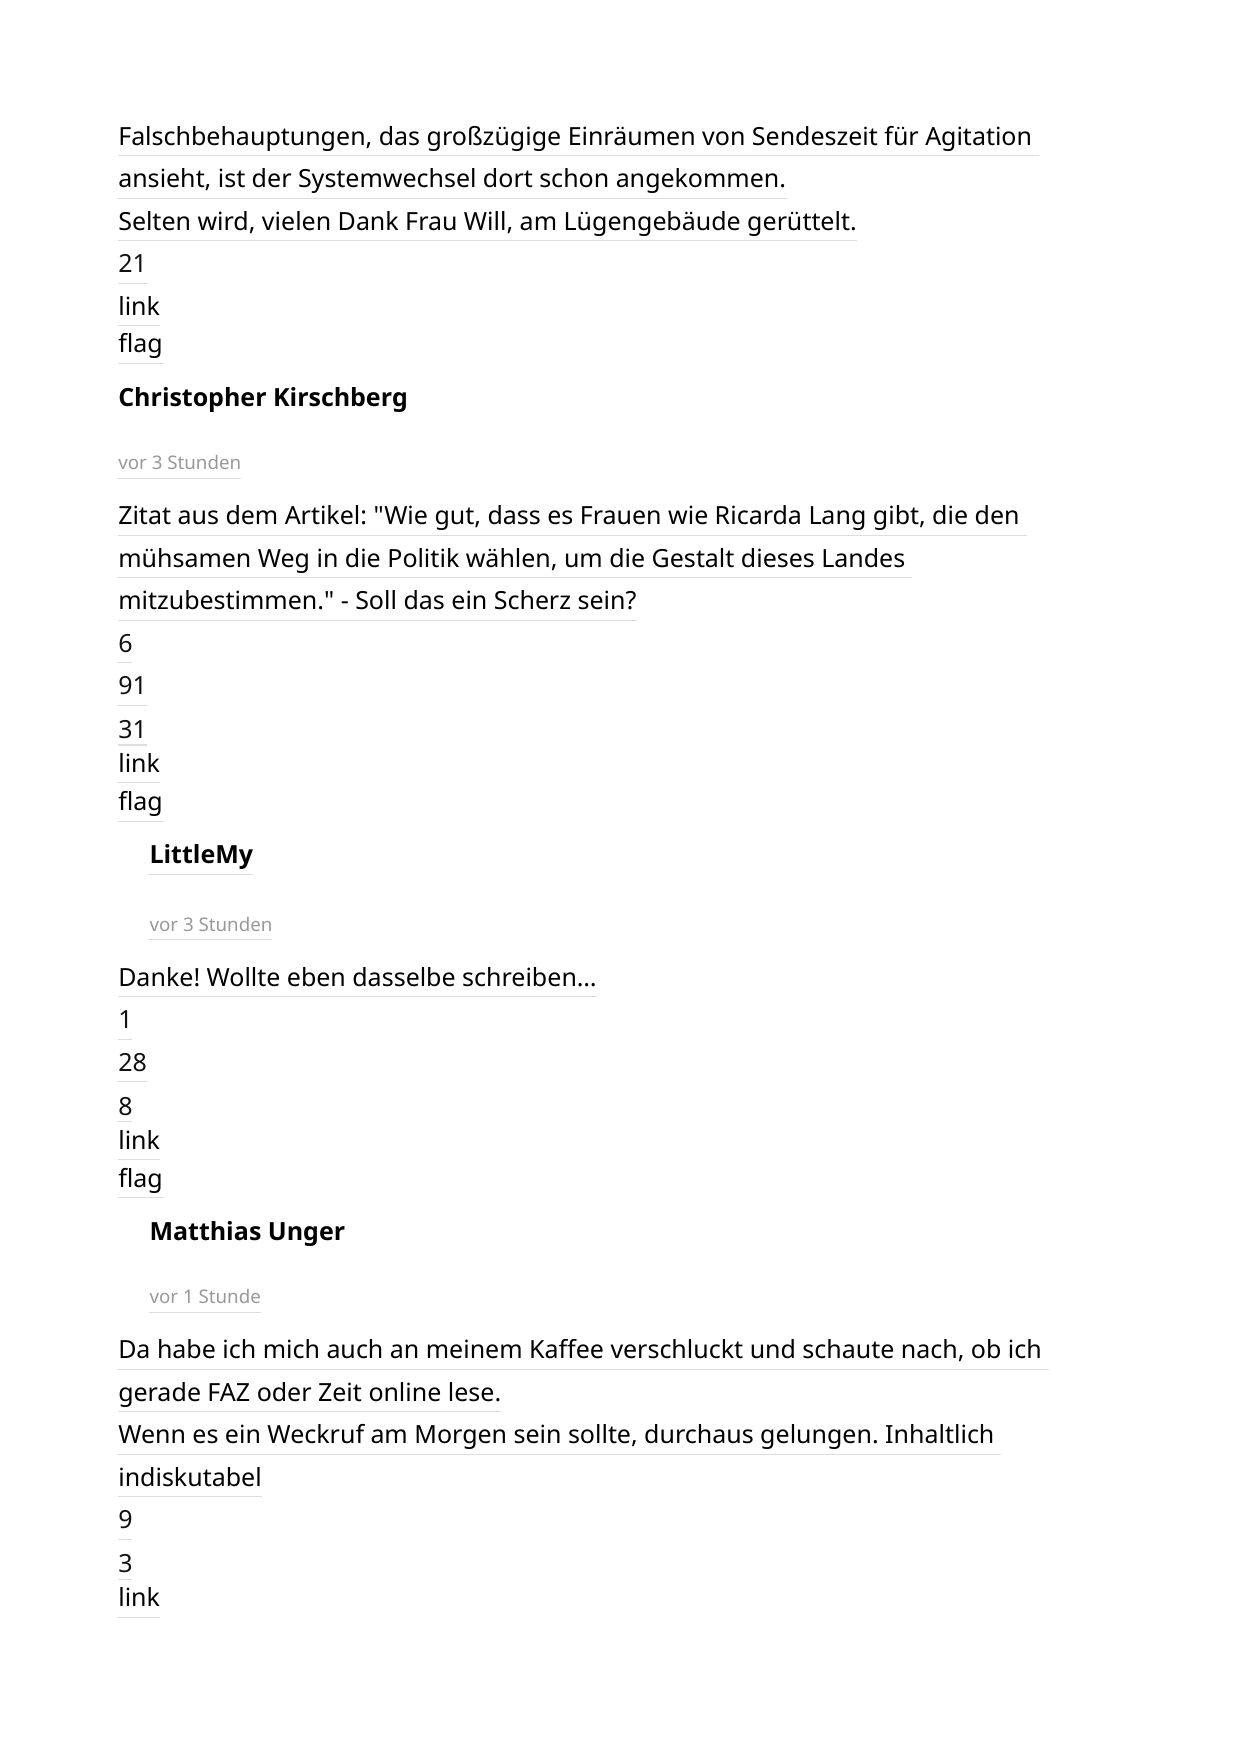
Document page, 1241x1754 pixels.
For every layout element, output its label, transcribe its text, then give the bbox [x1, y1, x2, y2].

text LittleMy [149, 837, 1122, 875]
text 1 [118, 1002, 1122, 1040]
text flag [118, 326, 1122, 364]
text Da habe ich mich auch an meinem Kaffee verschluckt und schaute nach, ob ich gerade FAZ oder Zeit online lese. Wenn es ein Weckruf am Morgen sein sollte, durchaus gelungen. Inhaltlich indiskutabel [118, 1332, 1122, 1497]
text 21 [118, 246, 1122, 284]
text link [118, 1580, 1122, 1618]
text vor 3 Stunden [149, 911, 1117, 940]
text flag [118, 783, 1122, 822]
text Zitat aus dem Artikel: "Wie gut, dass es Frauen wie Ricarda Lang gibt, die den mühsamen Weg in die Politik wählen, um die Gestalt dieses Landes mitzubestimmen." - Soll das ein Scherz sein? [118, 498, 1122, 621]
text flag [118, 1160, 1122, 1198]
text link [118, 1122, 1122, 1160]
text 6 [118, 625, 1122, 663]
text 8 [118, 1087, 1122, 1122]
text link [118, 746, 1122, 783]
text 91 [118, 668, 1122, 706]
text Matthias Unger [149, 1214, 1122, 1248]
text vor 1 Stunde [149, 1283, 1117, 1313]
text 31 [118, 710, 1122, 746]
text Danke! Wollte eben dasselbe schreiben… [118, 959, 1122, 997]
text 3 [118, 1544, 1122, 1580]
text 28 [118, 1044, 1122, 1082]
text Christopher Kirschberg [118, 380, 1122, 414]
text vor 3 Stunden [118, 449, 1117, 479]
text Falschbehauptungen, das großzügige Einräumen von Sendeszeit für Agitation ansieht, ist der Systemwechsel dort schon angekommen. Selten wird, vielen Dank Frau Will, am Lügengebäude gerüttelt. [118, 118, 1122, 241]
text link [118, 288, 1122, 326]
text 9 [118, 1502, 1122, 1540]
